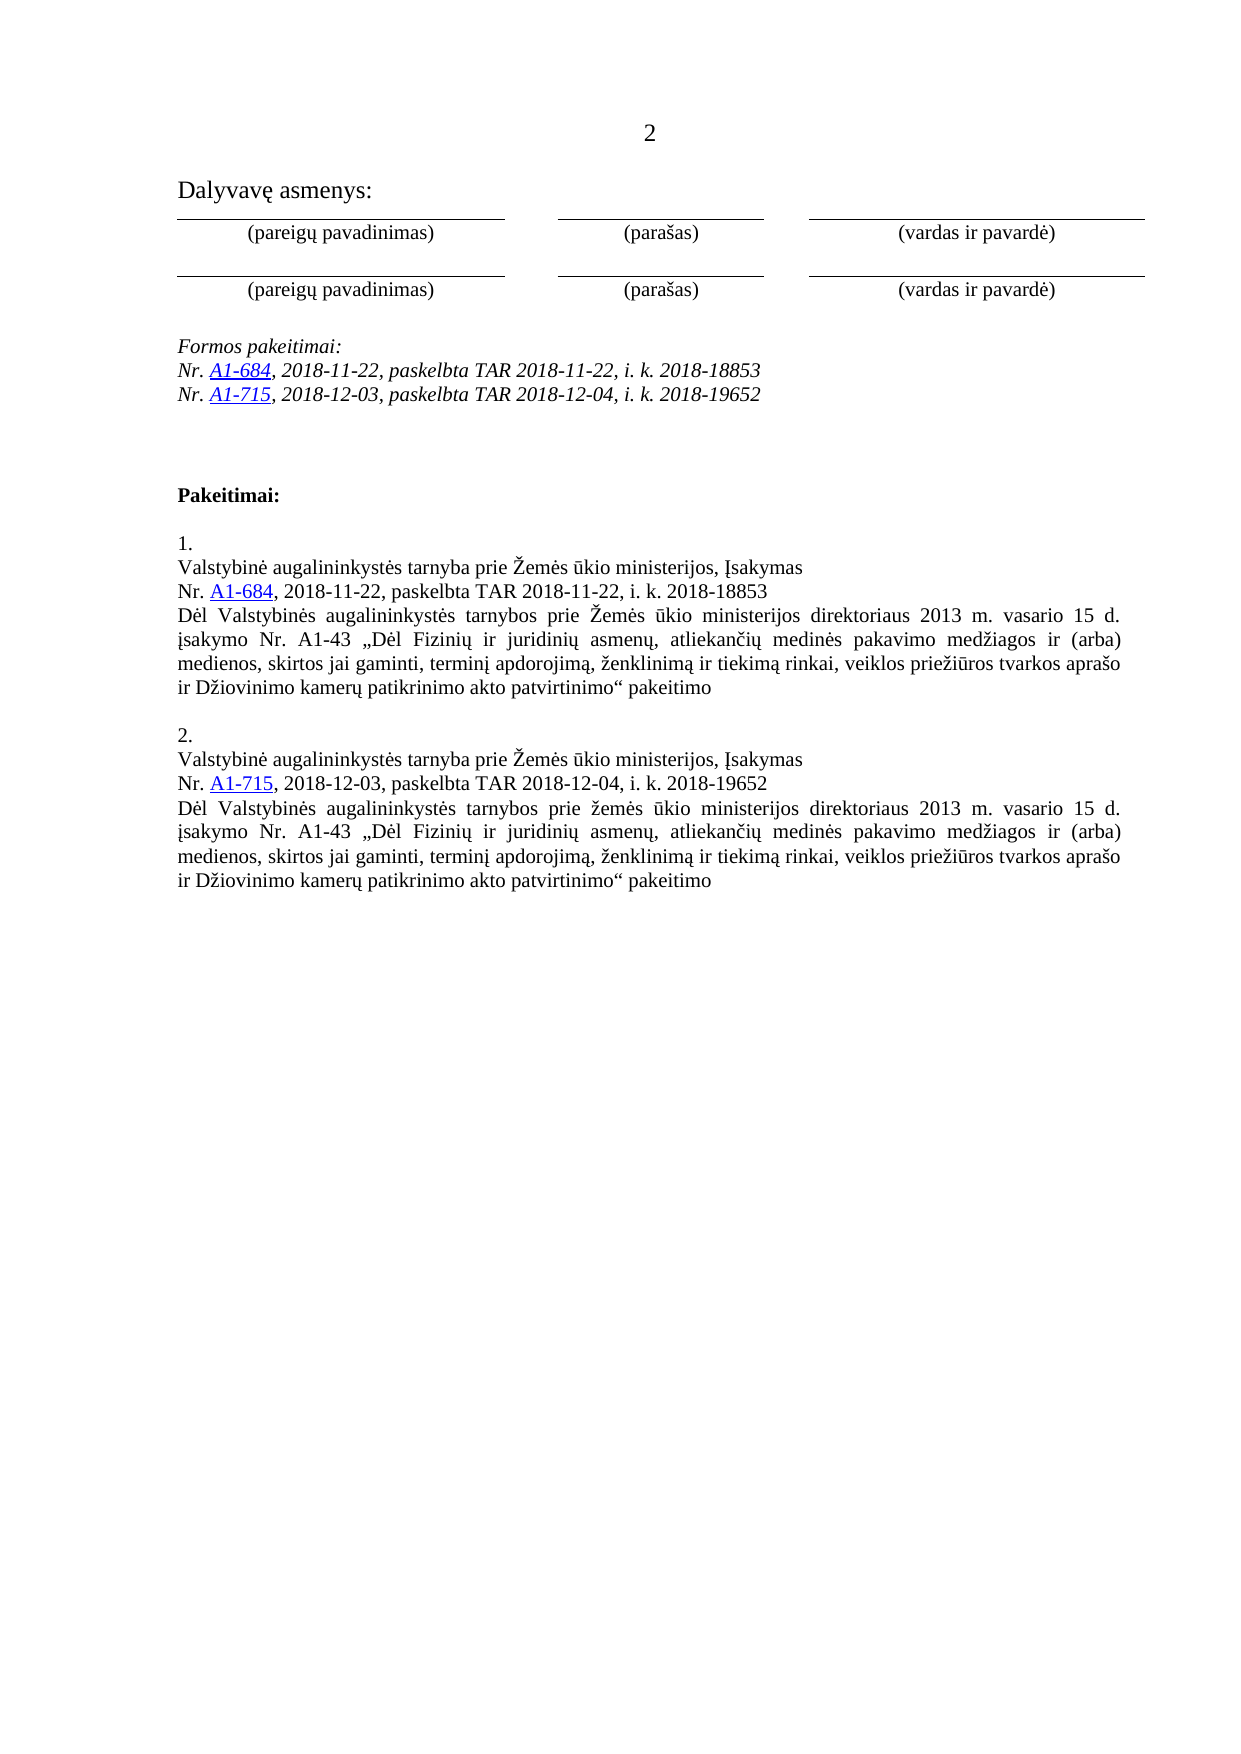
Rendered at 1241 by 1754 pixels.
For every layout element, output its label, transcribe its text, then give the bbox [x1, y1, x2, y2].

text 1. [177, 531, 1122, 555]
text Nr. A1-715, 2018-12-03, paskelbta TAR 2018-12-04, i. k. 2018-19652 [177, 771, 1122, 795]
text Valstybinė augalininkystės tarnyba prie Žemės ūkio ministerijos, Įsakymas [177, 555, 1122, 579]
table_cell [764, 276, 809, 305]
text 2. [177, 723, 1122, 747]
table_header [764, 219, 809, 247]
text Nr. A1-715, 2018-12-03, paskelbta TAR 2018-12-04, i. k. 2018-19652 [177, 382, 1122, 406]
table_cell [177, 248, 504, 276]
table_cell (vardas ir pavardė) [809, 277, 1145, 305]
text Formos pakeitimai: [177, 333, 1122, 358]
table_cell [505, 248, 558, 276]
table_cell [558, 248, 764, 276]
text Nr. A1-684, 2018-11-22, paskelbta TAR 2018-11-22, i. k. 2018-18853 [177, 579, 1122, 603]
table_cell [505, 276, 558, 305]
table_header [505, 219, 558, 247]
table_cell (pareigų pavadinimas) [177, 277, 504, 305]
table_header (vardas ir pavardė) [809, 220, 1145, 247]
text Dėl Valstybinės augalininkystės tarnybos prie žemės ūkio ministerijos direktoriaus 2013 m. vasario 15 d. įsakymo Nr. A1-43 „Dėl Fizinių ir juridinių asmenų, atliekančių medinės pakavimo medžiagos ir (arba) medienos, skirtos jai gaminti, terminį apdorojimą, ženklinimą ir tiekimą rinkai, veiklos priežiūros tvarkos aprašo ir Džiovinimo kamerų patikrinimo akto patvirtinimo“ pakeitimo [177, 795, 1122, 892]
text Valstybinė augalininkystės tarnyba prie Žemės ūkio ministerijos, Įsakymas [177, 747, 1122, 771]
table_header (parašas) [558, 220, 764, 247]
table_cell (parašas) [558, 277, 764, 305]
text Nr. A1-684, 2018-11-22, paskelbta TAR 2018-11-22, i. k. 2018-18853 [177, 358, 1122, 382]
text Dėl Valstybinės augalininkystės tarnybos prie Žemės ūkio ministerijos direktoriaus 2013 m. vasario 15 d. įsakymo Nr. A1-43 „Dėl Fizinių ir juridinių asmenų, atliekančių medinės pakavimo medžiagos ir (arba) medienos, skirtos jai gaminti, terminį apdorojimą, ženklinimą ir tiekimą rinkai, veiklos priežiūros tvarkos aprašo ir Džiovinimo kamerų patikrinimo akto patvirtinimo“ pakeitimo [177, 603, 1122, 699]
table_cell [764, 248, 809, 276]
table_cell [809, 248, 1145, 276]
table_header (pareigų pavadinimas) [177, 220, 504, 247]
text Dalyvavę asmenys: [177, 176, 1122, 204]
text Pakeitimai: [177, 483, 1122, 507]
